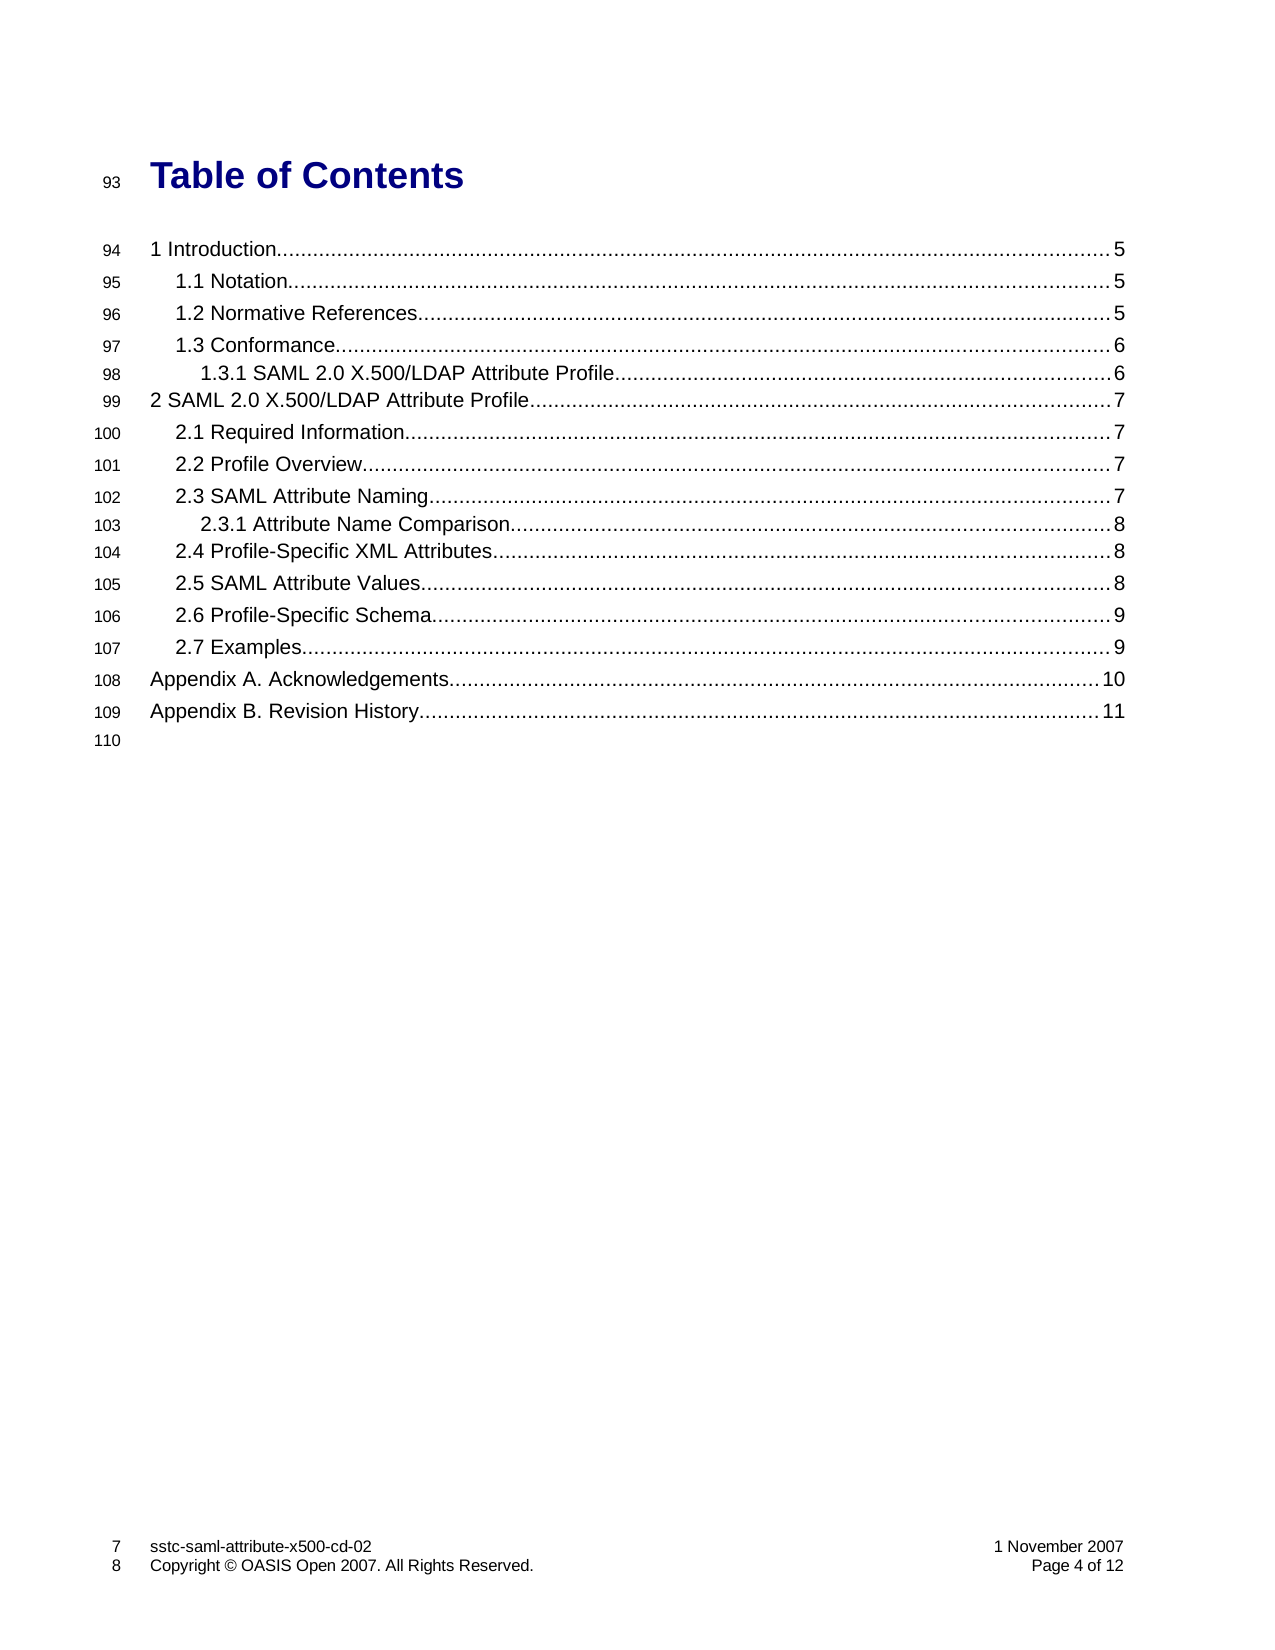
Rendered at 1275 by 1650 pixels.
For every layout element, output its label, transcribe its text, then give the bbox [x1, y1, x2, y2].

text 1.1 Notation 5 [175, 270, 1125, 293]
text 1.3 Conformance 6 [175, 333, 1125, 357]
text 1.3.1 SAML 2.0 X.500/LDAP Attribute Profile 6 [200, 361, 1125, 385]
text 2.5 SAML Attribute Values 8 [175, 572, 1125, 595]
text Appendix A. Acknowledgements 10 [150, 667, 1125, 691]
text 2.3 SAML Attribute Naming 7 [175, 484, 1125, 508]
text 2.6 Profile-Specific Schema 9 [175, 604, 1125, 627]
text 2.7 Examples 9 [175, 636, 1125, 659]
text 2.1 Required Information 7 [175, 421, 1125, 444]
subtitle Table of Contents [150, 154, 1125, 196]
text 2 SAML 2.0 X.500/LDAP Attribute Profile 7 [150, 389, 1125, 412]
text 1 Introduction 5 [150, 238, 1125, 261]
text Appendix B. Revision History 11 [150, 699, 1125, 723]
text 2.4 Profile-Specific XML Attributes 8 [175, 540, 1125, 563]
text 2.3.1 Attribute Name Comparison 8 [200, 512, 1125, 536]
text 2.2 Profile Overview 7 [175, 453, 1125, 476]
text 1.2 Normative References 5 [175, 302, 1125, 325]
